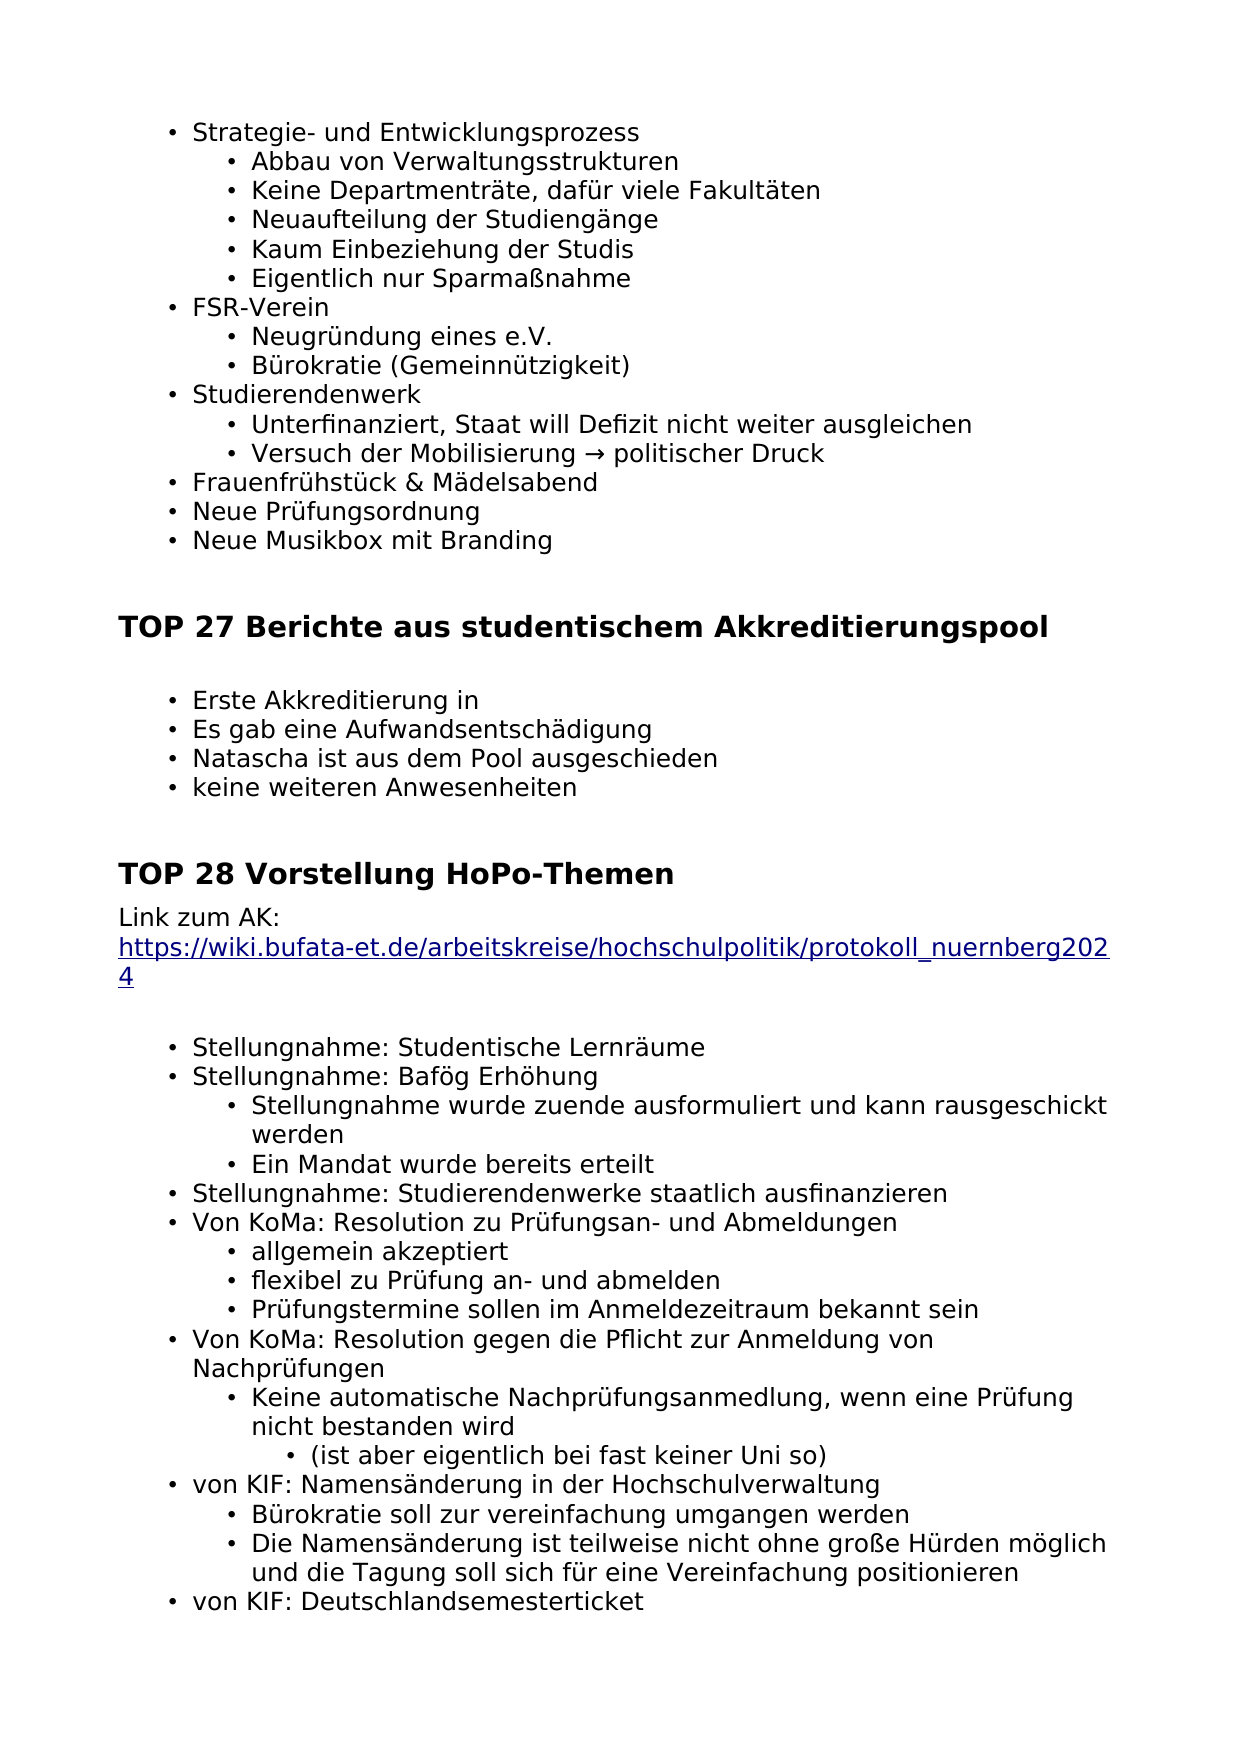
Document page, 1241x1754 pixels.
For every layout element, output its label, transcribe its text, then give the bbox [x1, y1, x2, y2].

list allgemein akzeptiert [236, 1237, 1122, 1266]
list (ist aber eigentlich bei fast keiner Uni so) [295, 1441, 1122, 1471]
list flexibel zu Prüfung an- und abmelden [236, 1266, 1122, 1296]
list Die Namensänderung ist teilweise nicht ohne große Hürden möglich und die Tagung soll sich für eine Vereinfachung positionieren [236, 1529, 1122, 1587]
list Versuch der Mobilisierung → politischer Druck [236, 439, 1122, 468]
list von KIF: Namensänderung in der Hochschulverwaltung [177, 1471, 1122, 1500]
list Strategie- und Entwicklungsprozess [177, 118, 1122, 147]
list Bürokratie (Gemeinnützigkeit) [236, 351, 1122, 381]
list Bürokratie soll zur vereinfachung umgangen werden [236, 1500, 1122, 1529]
list Erste Akkreditierung in [177, 686, 1122, 715]
list FSR-Verein [177, 293, 1122, 322]
list Neugründung eines e.V. [236, 322, 1122, 351]
list Prüfungstermine sollen im Anmeldezeitraum bekannt sein [236, 1296, 1122, 1325]
subtitle TOP 27 Berichte aus studentischem Akkreditierungspool [118, 610, 1122, 644]
list Keine automatische Nachprüfungsanmedlung, wenn eine Prüfung nicht bestanden wird [236, 1383, 1122, 1441]
list Von KoMa: Resolution zu Prüfungsan- und Abmeldungen [177, 1208, 1122, 1237]
list Ein Mandat wurde bereits erteilt [236, 1150, 1122, 1179]
subtitle TOP 28 Vorstellung HoPo-Themen [118, 857, 1122, 891]
list Natascha ist aus dem Pool ausgeschieden [177, 744, 1122, 773]
list Von KoMa: Resolution gegen die Pflicht zur Anmeldung von Nachprüfungen [177, 1325, 1122, 1383]
list Keine Departmenträte, dafür viele Fakultäten [236, 176, 1122, 206]
list Abbau von Verwaltungsstrukturen [236, 147, 1122, 176]
list Stellungnahme: Bafög Erhöhung [177, 1062, 1122, 1091]
list Studierendenwerk [177, 381, 1122, 410]
list Frauenfrühstück & Mädelsabend [177, 468, 1122, 497]
list Stellungnahme: Studentische Lernräume [177, 1033, 1122, 1062]
list Neue Musikbox mit Branding [177, 526, 1122, 556]
list Unterfinanziert, Staat will Defizit nicht weiter ausgleichen [236, 410, 1122, 439]
text Link zum AK: https://wiki.bufata-et.de/arbeitskreise/hochschulpolitik/protokoll_nuernberg2024 [118, 904, 1122, 991]
list von KIF: Deutschlandsemesterticket [177, 1587, 1122, 1616]
list keine weiteren Anwesenheiten [177, 773, 1122, 803]
list Es gab eine Aufwandsentschädigung [177, 715, 1122, 744]
list Neue Prüfungsordnung [177, 497, 1122, 526]
list Eigentlich nur Sparmaßnahme [236, 264, 1122, 293]
list Stellungnahme: Studierendenwerke staatlich ausfinanzieren [177, 1179, 1122, 1208]
list Neuaufteilung der Studiengänge [236, 206, 1122, 235]
list Stellungnahme wurde zuende ausformuliert und kann rausgeschickt werden [236, 1091, 1122, 1150]
list Kaum Einbeziehung der Studis [236, 235, 1122, 264]
